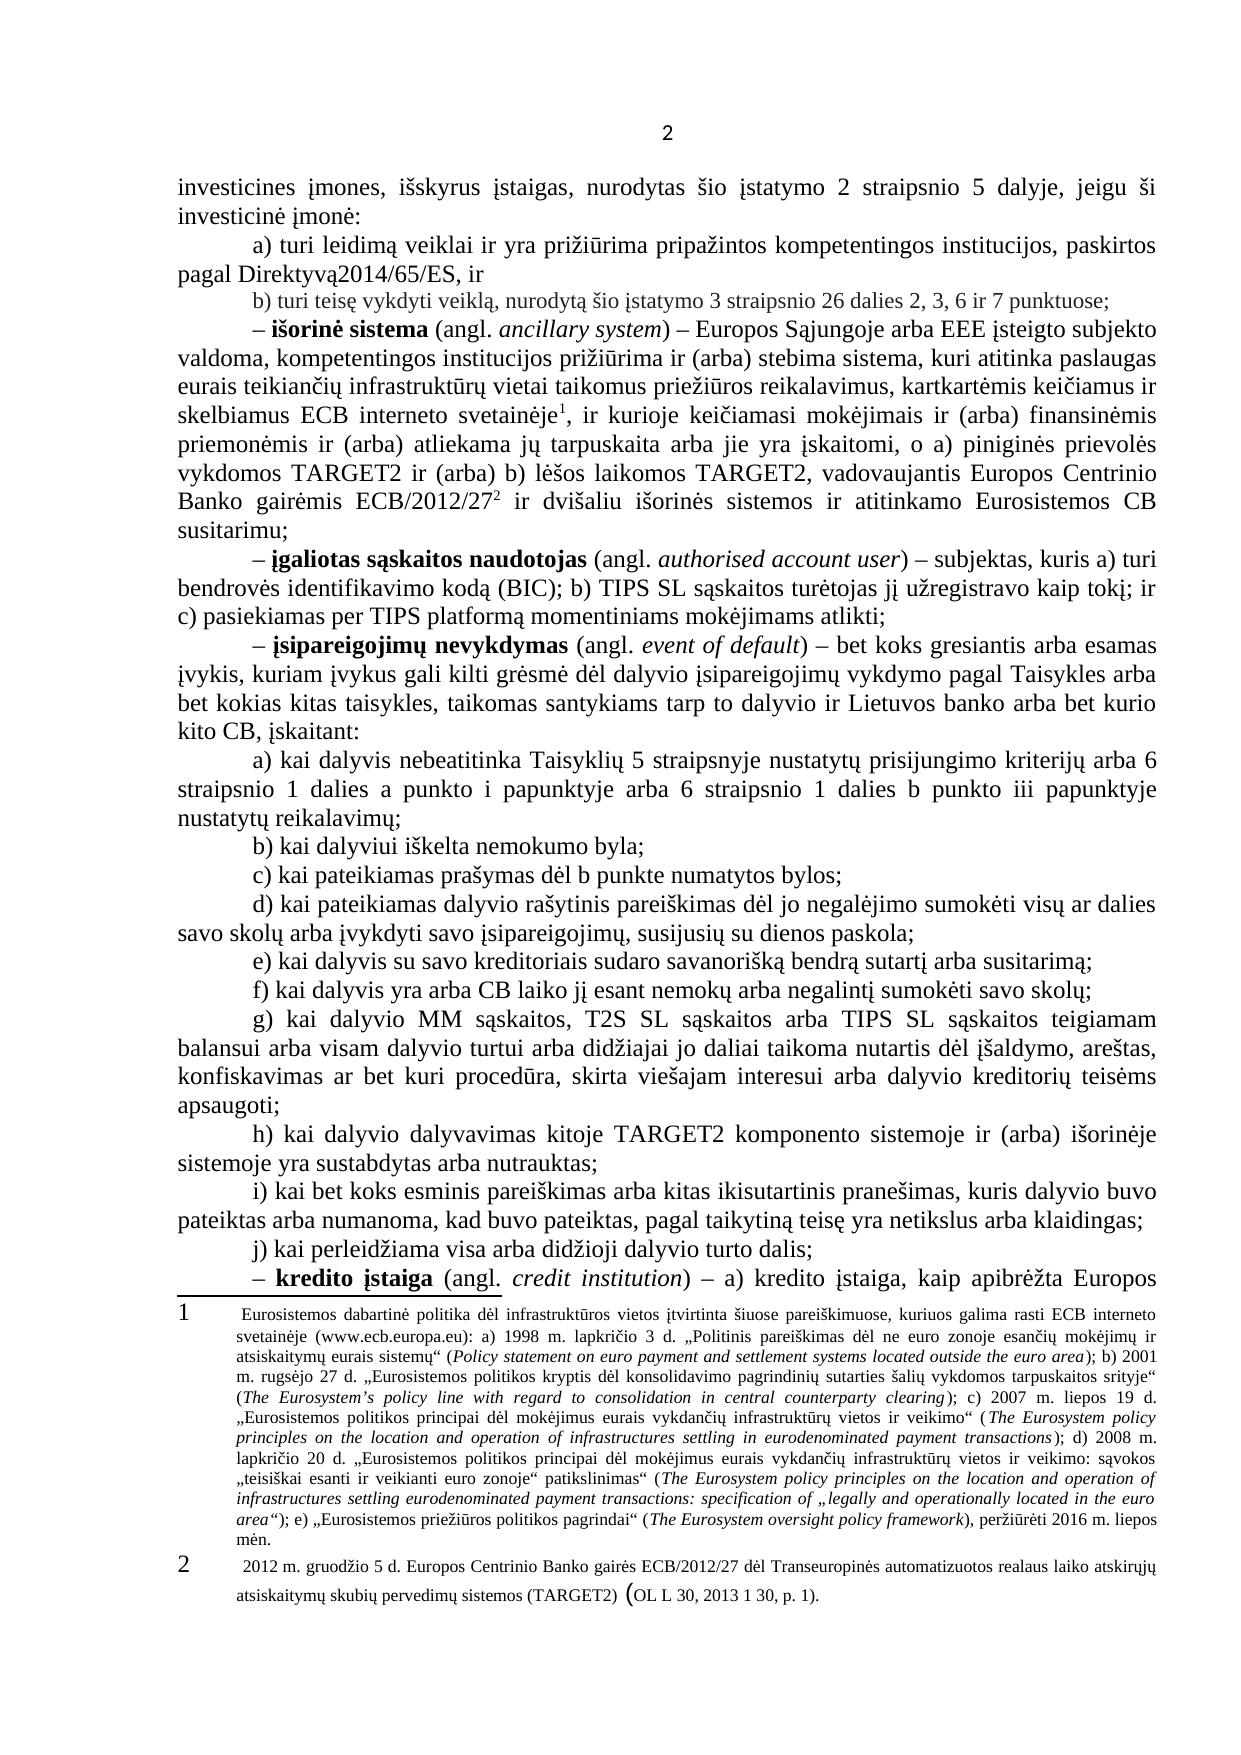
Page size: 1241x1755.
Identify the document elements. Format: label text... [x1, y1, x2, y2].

text f) kai dalyvis yra arba CB laiko jį esant nemokų arba negalintį sumokėti savo skolų; [177, 975, 1158, 1004]
text 2012 m. gruodžio 5 d. Europos Centrinio Banko gairės ECB/2012/27 dėl Transeuropinės automatizuotos realaus laiko atskirųjų atsiskaitymų skubių pervedimų sistemos (TARGET2) (OL L 30, 2013 1 30, p. 1). [177, 1549, 1158, 1607]
text – įsipareigojimų nevykdymas (angl. event of default) – bet koks gresiantis arba esamas įvykis, kuriam įvykus gali kilti grėsmė dėl dalyvio įsipareigojimų vykdymo pagal Taisykles arba bet kokias kitas taisykles, taikomas santykiams tarp to dalyvio ir Lietuvos banko arba bet kurio kito CB, įskaitant: [177, 630, 1158, 745]
text – įgaliotas sąskaitos naudotojas (angl. authorised account user) – subjektas, kuris a) turi bendrovės identifikavimo kodą (BIC); b) TIPS SL sąskaitos turėtojas jį užregistravo kaip tokį; ir c) pasiekiamas per TIPS platformą momentiniams mokėjimams atlikti; [177, 544, 1158, 630]
text b) turi teisę vykdyti veiklą, nurodytą šio įstatymo 3 straipsnio 26 dalies 2, 3, 6 ir 7 punktuose; [177, 287, 1158, 314]
text h) kai dalyvio dalyvavimas kitoje TARGET2 komponento sistemoje ir (arba) išorinėje sistemoje yra sustabdytas arba nutrauktas; [177, 1119, 1158, 1176]
text c) kai pateikiamas prašymas dėl b punkte numatytos bylos; [177, 860, 1158, 889]
text – kredito įstaiga (angl. credit institution) – a) kredito įstaiga, kaip apibrėžta Europos [177, 1263, 1158, 1291]
text Eurosistemos dabartinė politika dėl infrastruktūros vietos įtvirtinta šiuose pareiškimuose, kuriuos galima rasti ECB interneto svetainėje (www.ecb.europa.eu): a) 1998 m. lapkričio 3 d. „Politinis pareiškimas dėl ne euro zonoje esančių mokėjimų ir atsiskaitymų eurais sistemų“ (Policy statement on euro payment and settlement systems located outside the euro area); b) 2001 m. rugsėjo 27 d. „Eurosistemos politikos kryptis dėl konsolidavimo pagrindinių sutarties šalių vykdomos tarpuskaitos srityje“ (The Eurosystem’s policy line with regard to consolidation in central counterparty clearing); c) 2007 m. liepos 19 d. „Eurosistemos politikos principai dėl mokėjimus eurais vykdančių infrastruktūrų vietos ir veikimo“ (The Eurosystem policy principles on the location and operation of infrastructures settling in eurodenominated payment transactions); d) 2008 m. lapkričio 20 d. „Eurosistemos politikos principai dėl mokėjimus eurais vykdančių infrastruktūrų vietos ir veikimo: sąvokos „teisiškai esanti ir veikianti euro zonoje“ patikslinimas“ (The Eurosystem policy principles on the location and operation of infrastructures settling eurodenominated payment transactions: specification of „legally and operationally located in the euro area“); e) „Eurosistemos priežiūros politikos pagrindai“ (The Eurosystem oversight policy framework), peržiūrėti 2016 m. liepos mėn. [177, 1296, 1158, 1549]
text i) kai bet koks esminis pareiškimas arba kitas ikisutartinis pranešimas, kuris dalyvio buvo pateiktas arba numanoma, kad buvo pateiktas, pagal taikytiną teisę yra netikslus arba klaidingas; [177, 1176, 1158, 1234]
text d) kai pateikiamas dalyvio rašytinis pareiškimas dėl jo negalėjimo sumokėti visų ar dalies savo skolų arba įvykdyti savo įsipareigojimų, susijusių su dienos paskola; [177, 889, 1158, 946]
text – išorinė sistema (angl. ancillary system) – Europos Sąjungoje arba EEE įsteigto subjekto valdoma, kompetentingos institucijos prižiūrima ir (arba) stebima sistema, kuri atitinka paslaugas eurais teikiančių infrastruktūrų vietai taikomus priežiūros reikalavimus, kartkartėmis keičiamus ir skelbiamus ECB interneto svetainėje, ir kurioje keičiamasi mokėjimais ir (arba) finansinėmis priemonėmis ir (arba) atliekama jų tarpuskaita arba jie yra įskaitomi, o a) piniginės prievolės vykdomos TARGET2 ir (arba) b) lėšos laikomos TARGET2, vadovaujantis Europos Centrinio Banko gairėmis ECB/2012/27 ir dvišaliu išorinės sistemos ir atitinkamo Eurosistemos CB susitarimu; [177, 314, 1158, 544]
text a) turi leidimą veiklai ir yra prižiūrima pripažintos kompetentingos institucijos, paskirtos pagal Direktyvą2014/65/ES, ir [177, 230, 1158, 287]
text b) kai dalyviui iškelta nemokumo byla; [177, 831, 1158, 860]
text g) kai dalyvio MM sąskaitos, T2S SL sąskaitos arba TIPS SL sąskaitos teigiamam balansui arba visam dalyvio turtui arba didžiajai jo daliai taikoma nutartis dėl įšaldymo, areštas, konfiskavimas ar bet kuri procedūra, skirta viešajam interesui arba dalyvio kreditorių teisėms apsaugoti; [177, 1004, 1158, 1119]
text a) kai dalyvis nebeatitinka Taisyklių 5 straipsnyje nustatytų prisijungimo kriterijų arba 6 straipsnio 1 dalies a punkto i papunktyje arba 6 straipsnio 1 dalies b punkto iii papunktyje nustatytų reikalavimų; [177, 745, 1158, 831]
text e) kai dalyvis su savo kreditoriais sudaro savanorišką bendrą sutartį arba susitarimą; [177, 946, 1158, 975]
text investicines įmones, išskyrus įstaigas, nurodytas šio įstatymo 2 straipsnio 5 dalyje, jeigu ši investicinė įmonė: [177, 172, 1158, 230]
text j) kai perleidžiama visa arba didžioji dalyvio turto dalis; [177, 1234, 1158, 1263]
